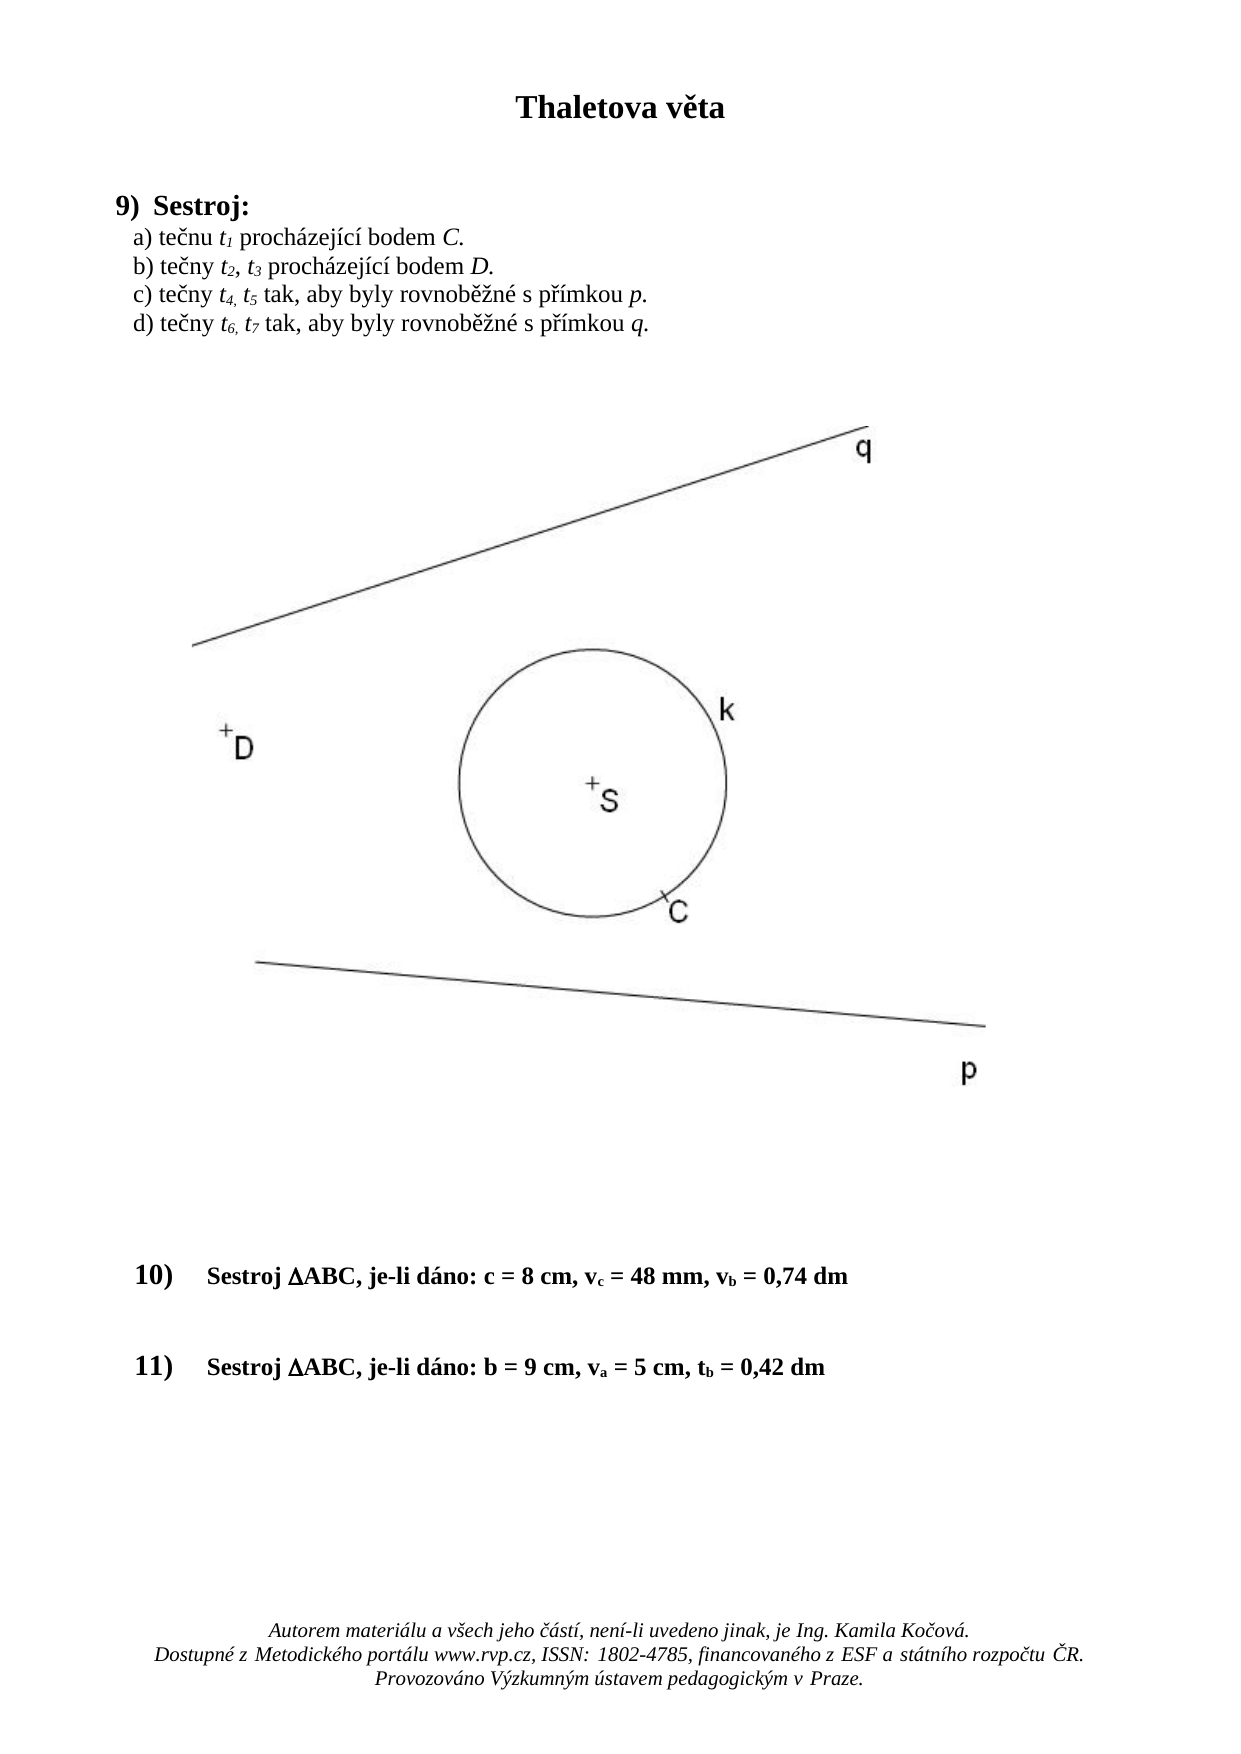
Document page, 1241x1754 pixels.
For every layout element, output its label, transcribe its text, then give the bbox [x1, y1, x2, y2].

list Sestroj ABC, je-li dáno: b = 9 cm, va = 5 cm, tb = 0,42 dm [134, 1348, 1181, 1382]
list Sestroj ABC, je-li dáno: c = 8 cm, vc = 48 mm, vb = 0,74 dm [134, 1257, 1181, 1291]
text c) tečny t4, t5 tak, aby byly rovnoběžné s přímkou p. [59, 279, 1181, 308]
list Sestroj: [115, 188, 1181, 222]
text d) tečny t6, t7 tak, aby byly rovnoběžné s přímkou q. [59, 308, 1181, 337]
text a) tečnu t1 procházející bodem C. [59, 222, 1181, 251]
picture [191, 426, 986, 1090]
text b) tečny t2, t3 procházející bodem D. [59, 251, 1181, 279]
text Thaletova věta [59, 88, 1181, 126]
